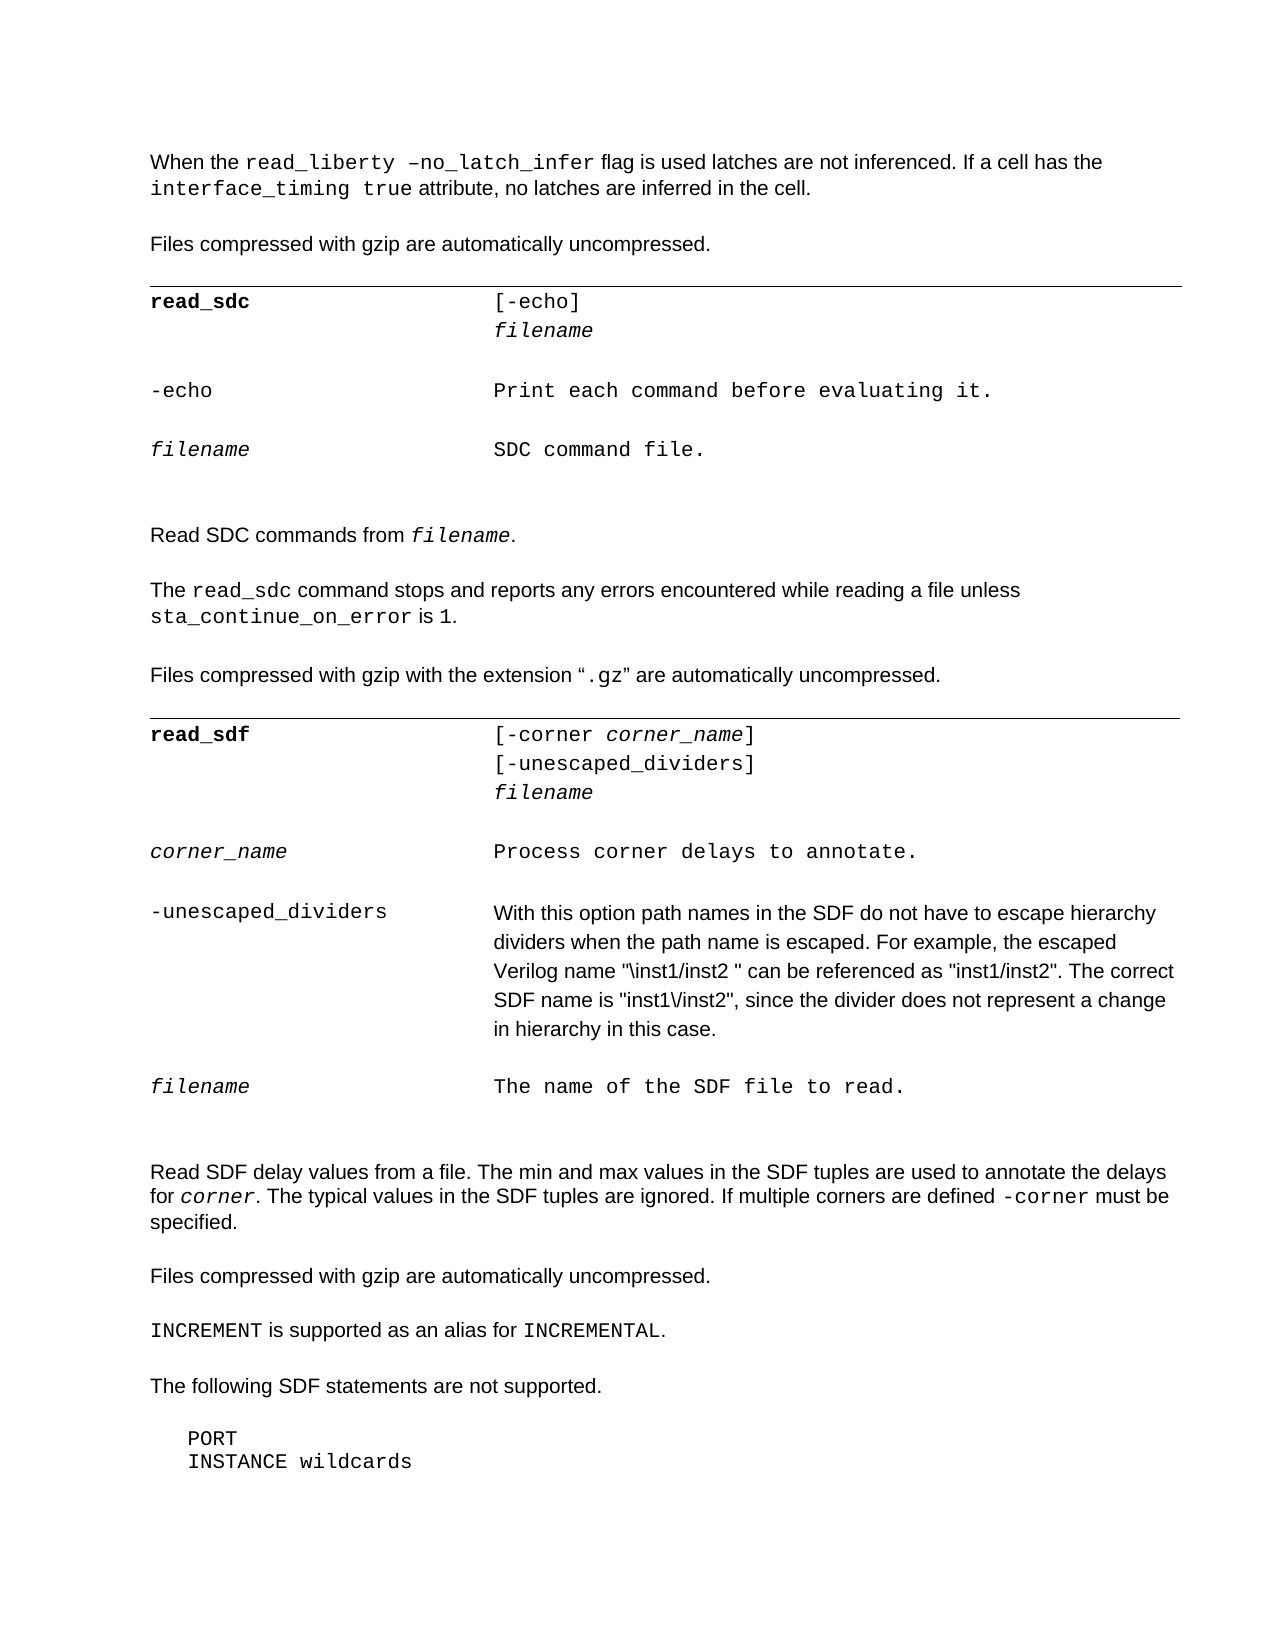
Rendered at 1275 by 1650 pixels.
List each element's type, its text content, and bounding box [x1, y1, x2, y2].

table_cell Print each command before evaluating it. [493, 374, 1182, 433]
table_cell With this option path names in the SDF do not have to escape hierarchy dividers when the path name is escaped. For example, the escaped Verilog name "\inst1/inst2 " can be referenced as "inst1/inst2". The correct SDF name is "inst1\/inst2", since the divider does not represent a change in hierarchy in this case. [493, 895, 1180, 1071]
table_cell -unescaped_dividers [150, 895, 493, 1071]
table_cell Process corner delays to annotate. [493, 836, 1180, 895]
table_cell filename [150, 1071, 493, 1130]
text INCREMENT is supported as an alias for INCREMENTAL. [150, 1318, 1180, 1344]
text Read SDC commands from filename. [150, 522, 1180, 548]
table_cell -echo [150, 374, 493, 433]
table_cell corner_name [150, 836, 493, 895]
text When the read_liberty –no_latch_infer flag is used latches are not inferenced. If a cell has the interface_timing true attribute, no latches are inferred in the cell. [150, 150, 1180, 202]
table_header read_sdf [150, 719, 493, 836]
table_header [-corner corner_name] [-unescaped_dividers] filename [493, 719, 1180, 836]
text The read_sdc command stops and reports any errors encountered while reading a file unless sta_continue_on_error is 1. [150, 578, 1180, 630]
table_cell filename [150, 433, 493, 492]
table_cell The name of the SDF file to read. [493, 1071, 1180, 1130]
table_header [-echo] filename [493, 287, 1182, 374]
text Read SDF delay values from a file. The min and max values in the SDF tuples are used to annotate the delays for corner. The typical values in the SDF tuples are ignored. If multiple corners are defined -corner must be specified. [150, 1160, 1180, 1234]
table_header read_sdc [150, 287, 493, 374]
table_cell SDC command file. [493, 433, 1182, 492]
text Files compressed with gzip with the extension “.gz” are automatically uncompressed. [150, 660, 1180, 688]
text Files compressed with gzip are automatically uncompressed. [150, 232, 1180, 256]
text The following SDF statements are not supported. [150, 1374, 1180, 1398]
text PORT INSTANCE wildcards [187, 1428, 1180, 1475]
text Files compressed with gzip are automatically uncompressed. [150, 1264, 1180, 1288]
